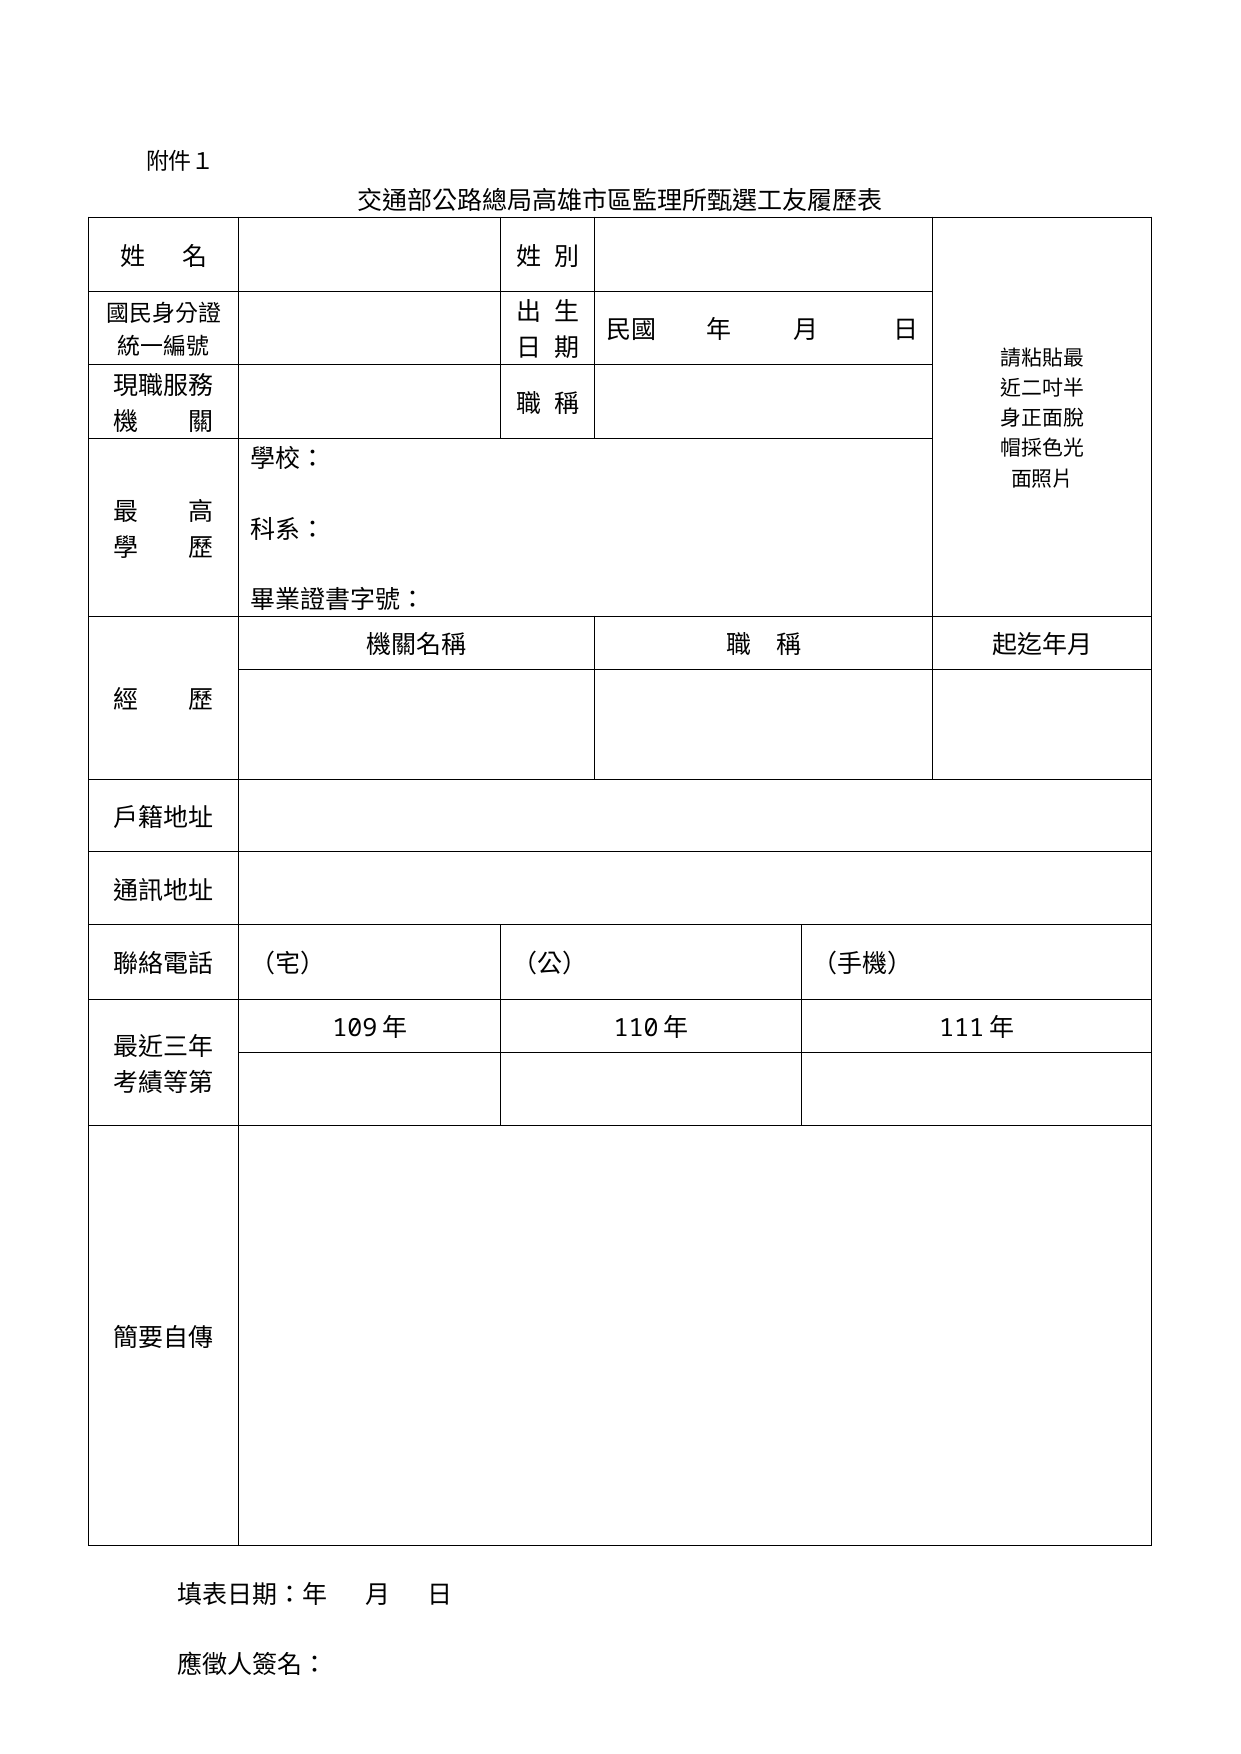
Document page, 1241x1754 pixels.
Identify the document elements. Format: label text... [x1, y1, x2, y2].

table_cell [239, 1053, 500, 1124]
table_cell 110年 [501, 1000, 801, 1052]
table_cell （手機） [802, 925, 1151, 999]
table_cell 國民身分證統一編號 [89, 292, 238, 364]
table_cell 學校： 科系： 畢業證書字號： [239, 439, 932, 616]
table_cell [501, 1053, 801, 1124]
table_cell 111年 [802, 1000, 1151, 1052]
table_cell 聯絡電話 [89, 925, 238, 999]
table_header 請粘貼最 近二吋半 身正面脫 帽採色光 面照片 [933, 218, 1151, 616]
table_header 姓 名 [89, 218, 238, 291]
text 交通部公路總局高雄市區監理所甄選工友履歷表 [177, 180, 1063, 217]
table_cell [239, 365, 500, 438]
table_cell [239, 292, 500, 364]
table_cell [239, 670, 594, 779]
table_cell （公） [501, 925, 801, 999]
table_cell 通訊地址 [89, 852, 238, 924]
text 應徵人簽名： [177, 1645, 1063, 1681]
table_cell 現職服務 機 關 [89, 365, 238, 438]
table_cell [239, 780, 1151, 851]
table_cell [933, 670, 1151, 779]
table_header [595, 218, 932, 291]
table_cell 最 高 學 歷 [89, 439, 238, 616]
table_cell （宅） [239, 925, 500, 999]
text 填表日期：年 月 日 [177, 1574, 1063, 1611]
table_header 姓 別 [501, 218, 594, 291]
table_cell 109年 [239, 1000, 500, 1052]
table_cell [239, 852, 1151, 924]
table_cell [239, 1126, 1151, 1545]
table_cell 經 歷 [89, 617, 238, 779]
table_cell 簡要自傳 [89, 1126, 238, 1545]
table_cell 職 稱 [595, 617, 932, 669]
text 附件１ [146, 143, 229, 176]
table_cell 起迄年月 [933, 617, 1151, 669]
table_cell 職 稱 [501, 365, 594, 438]
table_cell [595, 365, 932, 438]
table_cell 出 生日 期 [501, 292, 594, 364]
table_cell 戶籍地址 [89, 780, 238, 851]
table_cell 最近三年 考績等第 [89, 1000, 238, 1124]
table_cell 民國 年 月 日 [595, 292, 932, 364]
table_cell 機關名稱 [239, 617, 594, 669]
table_cell [595, 670, 932, 779]
table_header [239, 218, 500, 291]
table_cell [802, 1053, 1151, 1124]
